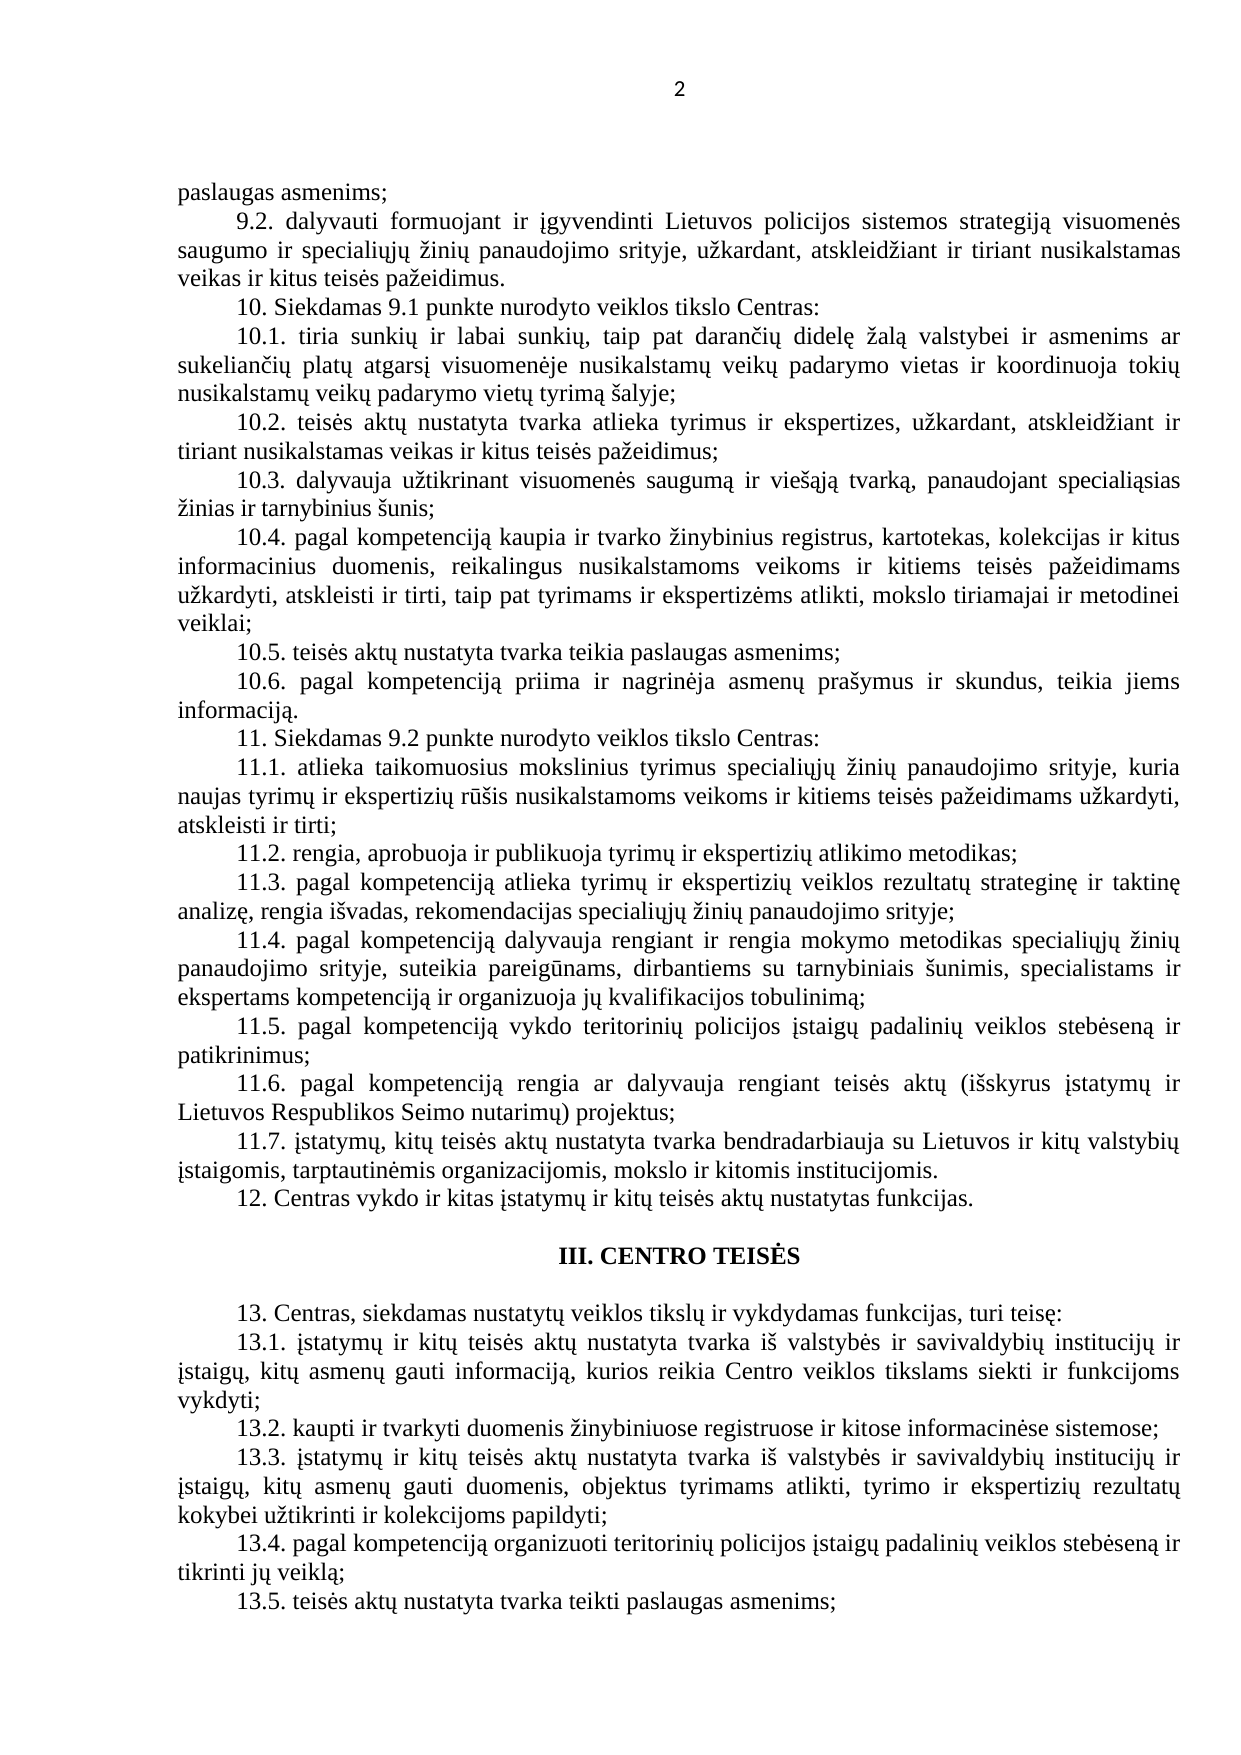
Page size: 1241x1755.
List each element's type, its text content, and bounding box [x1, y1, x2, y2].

text 13.5. teisės aktų nustatyta tvarka teikti paslaugas asmenims; [177, 1586, 1181, 1615]
text III. CENTRO TEISĖS [177, 1241, 1181, 1270]
text 10.3. dalyvauja užtikrinant visuomenės saugumą ir viešąją tvarką, panaudojant specialiąsias žinias ir tarnybinius šunis; [177, 465, 1181, 522]
text 10. Siekdamas 9.1 punkte nurodyto veiklos tikslo Centras: [177, 292, 1181, 321]
text 9.2. dalyvauti formuojant ir įgyvendinti Lietuvos policijos sistemos strategiją visuomenės saugumo ir specialiųjų žinių panaudojimo srityje, užkardant, atskleidžiant ir tiriant nusikalstamas veikas ir kitus teisės pažeidimus. [177, 206, 1181, 292]
text 10.5. teisės aktų nustatyta tvarka teikia paslaugas asmenims; [177, 637, 1181, 666]
text paslaugas asmenims; [177, 177, 1181, 206]
text 11.2. rengia, aprobuoja ir publikuoja tyrimų ir ekspertizių atlikimo metodikas; [177, 838, 1181, 867]
text 11.4. pagal kompetenciją dalyvauja rengiant ir rengia mokymo metodikas specialiųjų žinių panaudojimo srityje, suteikia pareigūnams, dirbantiems su tarnybiniais šunimis, specialistams ir ekspertams kompetenciją ir organizuoja jų kvalifikacijos tobulinimą; [177, 925, 1181, 1011]
text 10.1. tiria sunkių ir labai sunkių, taip pat darančių didelę žalą valstybei ir asmenims ar sukeliančių platų atgarsį visuomenėje nusikalstamų veikų padarymo vietas ir koordinuoja tokių nusikalstamų veikų padarymo vietų tyrimą šalyje; [177, 321, 1181, 407]
text 11.1. atlieka taikomuosius mokslinius tyrimus specialiųjų žinių panaudojimo srityje, kuria naujas tyrimų ir ekspertizių rūšis nusikalstamoms veikoms ir kitiems teisės pažeidimams užkardyti, atskleisti ir tirti; [177, 752, 1181, 838]
text 11.5. pagal kompetenciją vykdo teritorinių policijos įstaigų padalinių veiklos stebėseną ir patikrinimus; [177, 1011, 1181, 1068]
text 13. Centras, siekdamas nustatytų veiklos tikslų ir vykdydamas funkcijas, turi teisę: [177, 1298, 1181, 1327]
text 10.2. teisės aktų nustatyta tvarka atlieka tyrimus ir ekspertizes, užkardant, atskleidžiant ir tiriant nusikalstamas veikas ir kitus teisės pažeidimus; [177, 407, 1181, 465]
text 13.2. kaupti ir tvarkyti duomenis žinybiniuose registruose ir kitose informacinėse sistemose; [177, 1413, 1181, 1442]
text 13.1. įstatymų ir kitų teisės aktų nustatyta tvarka iš valstybės ir savivaldybių institucijų ir įstaigų, kitų asmenų gauti informaciją, kurios reikia Centro veiklos tikslams siekti ir funkcijoms vykdyti; [177, 1327, 1181, 1413]
text 11.7. įstatymų, kitų teisės aktų nustatyta tvarka bendradarbiauja su Lietuvos ir kitų valstybių įstaigomis, tarptautinėmis organizacijomis, mokslo ir kitomis institucijomis. [177, 1126, 1181, 1183]
text 10.6. pagal kompetenciją priima ir nagrinėja asmenų prašymus ir skundus, teikia jiems informaciją. [177, 666, 1181, 723]
text 11.3. pagal kompetenciją atlieka tyrimų ir ekspertizių veiklos rezultatų strateginę ir taktinę analizę, rengia išvadas, rekomendacijas specialiųjų žinių panaudojimo srityje; [177, 867, 1181, 925]
text 11.6. pagal kompetenciją rengia ar dalyvauja rengiant teisės aktų (išskyrus įstatymų ir Lietuvos Respublikos Seimo nutarimų) projektus; [177, 1068, 1181, 1126]
text 12. Centras vykdo ir kitas įstatymų ir kitų teisės aktų nustatytas funkcijas. [177, 1183, 1181, 1212]
text 13.4. pagal kompetenciją organizuoti teritorinių policijos įstaigų padalinių veiklos stebėseną ir tikrinti jų veiklą; [177, 1528, 1181, 1586]
text 10.4. pagal kompetenciją kaupia ir tvarko žinybinius registrus, kartotekas, kolekcijas ir kitus informacinius duomenis, reikalingus nusikalstamoms veikoms ir kitiems teisės pažeidimams užkardyti, atskleisti ir tirti, taip pat tyrimams ir ekspertizėms atlikti, mokslo tiriamajai ir metodinei veiklai; [177, 522, 1181, 637]
text 11. Siekdamas 9.2 punkte nurodyto veiklos tikslo Centras: [177, 723, 1181, 752]
text 13.3. įstatymų ir kitų teisės aktų nustatyta tvarka iš valstybės ir savivaldybių institucijų ir įstaigų, kitų asmenų gauti duomenis, objektus tyrimams atlikti, tyrimo ir ekspertizių rezultatų kokybei užtikrinti ir kolekcijoms papildyti; [177, 1442, 1181, 1528]
